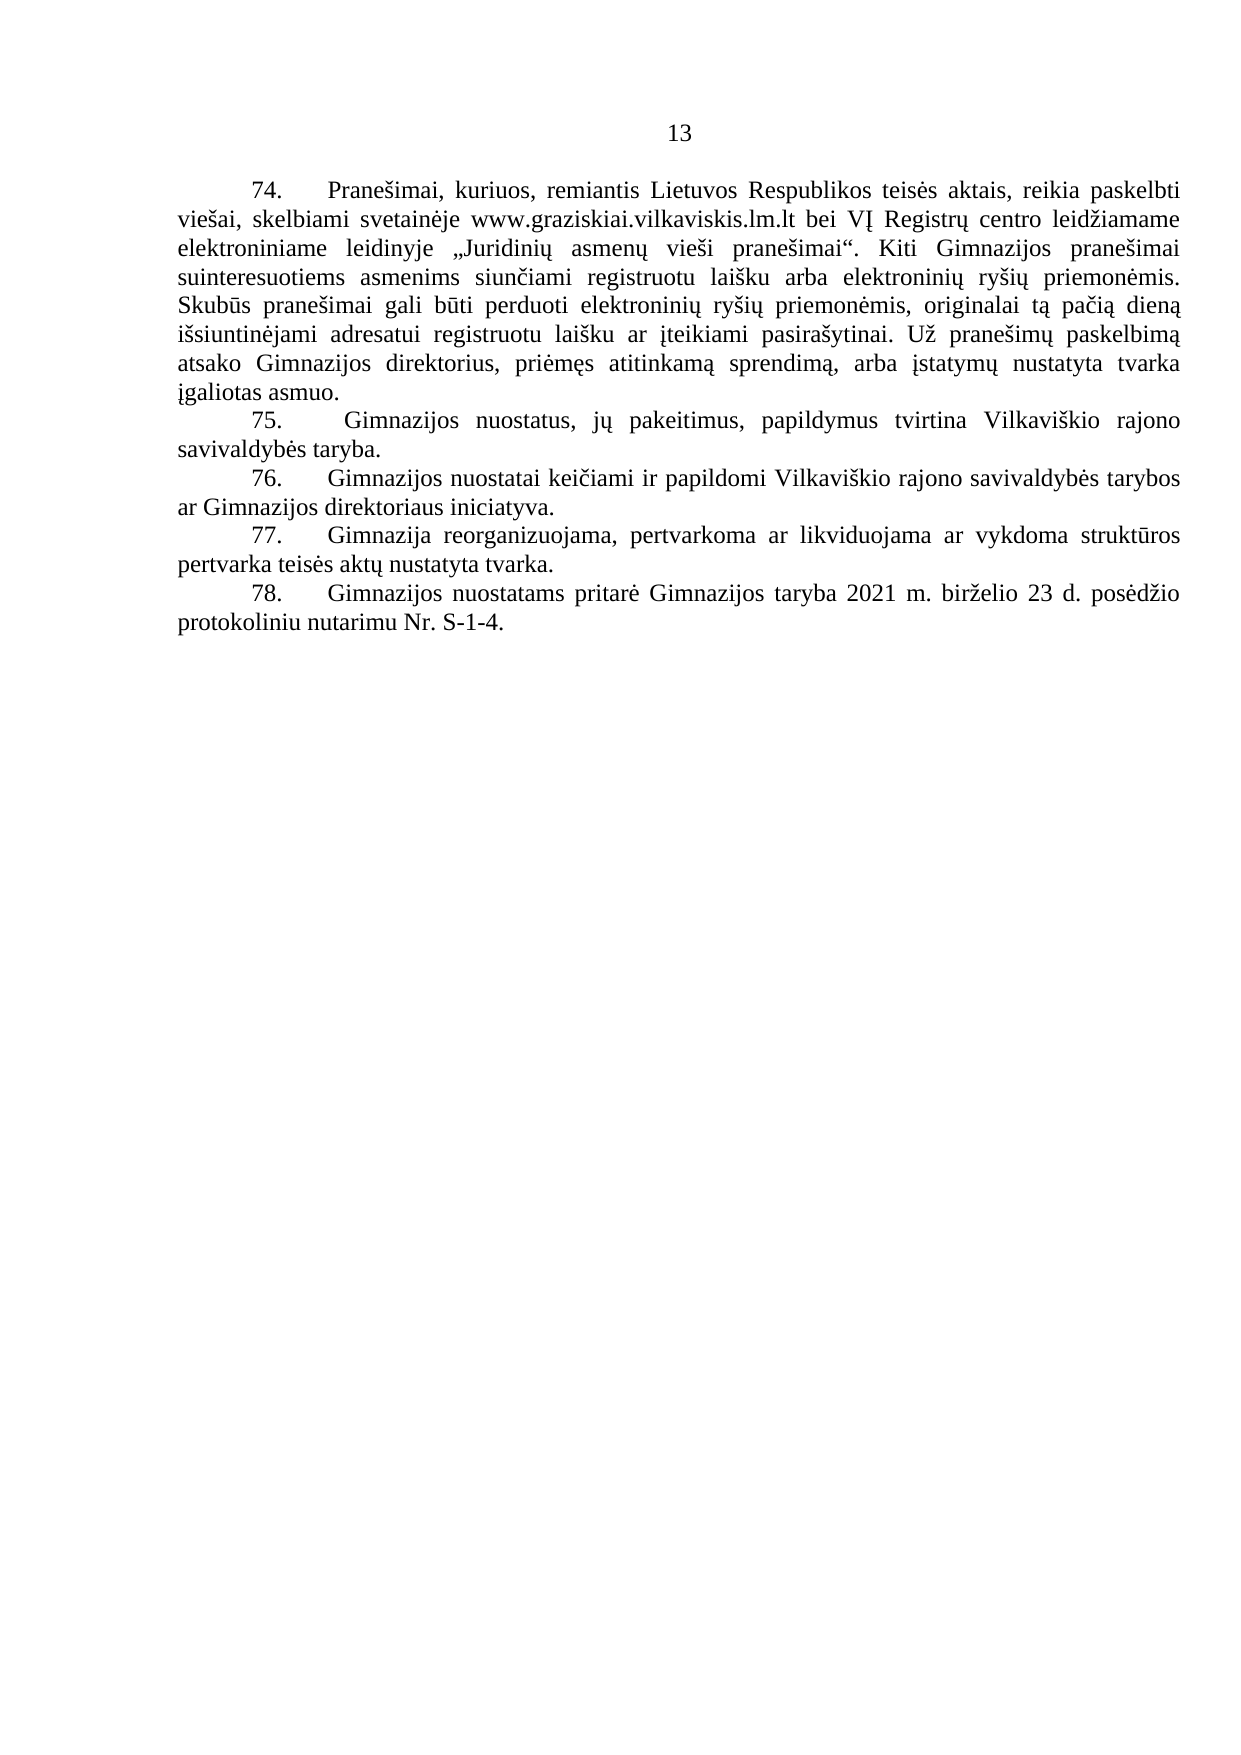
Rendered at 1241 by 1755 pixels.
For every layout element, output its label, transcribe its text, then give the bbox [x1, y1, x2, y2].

text 75. Gimnazijos nuostatus, jų pakeitimus, papildymus tvirtina Vilkaviškio rajono savivaldybės taryba. [177, 406, 1181, 463]
text 74. Pranešimai, kuriuos, remiantis Lietuvos Respublikos teisės aktais, reikia paskelbti viešai, skelbiami svetainėje www.graziskiai.vilkaviskis.lm.lt bei VĮ Registrų centro leidžiamame elektroniniame leidinyje „Juridinių asmenų vieši pranešimai“. Kiti Gimnazijos pranešimai suinteresuotiems asmenims siunčiami registruotu laišku arba elektroninių ryšių priemonėmis. Skubūs pranešimai gali būti perduoti elektroninių ryšių priemonėmis, originalai tą pačią dieną išsiuntinėjami adresatui registruotu laišku ar įteikiami pasirašytinai. Už pranešimų paskelbimą atsako Gimnazijos direktorius, priėmęs atitinkamą sprendimą, arba įstatymų nustatyta tvarka įgaliotas asmuo. [177, 176, 1181, 406]
text 76. Gimnazijos nuostatai keičiami ir papildomi Vilkaviškio rajono savivaldybės tarybos ar Gimnazijos direktoriaus iniciatyva. [177, 463, 1181, 521]
text 77. Gimnazija reorganizuojama, pertvarkoma ar likviduojama ar vykdoma struktūros pertvarka teisės aktų nustatyta tvarka. [177, 521, 1181, 578]
text 78. Gimnazijos nuostatams pritarė Gimnazijos taryba 2021 m. birželio 23 d. posėdžio protokoliniu nutarimu Nr. S-1-4. [177, 578, 1181, 636]
